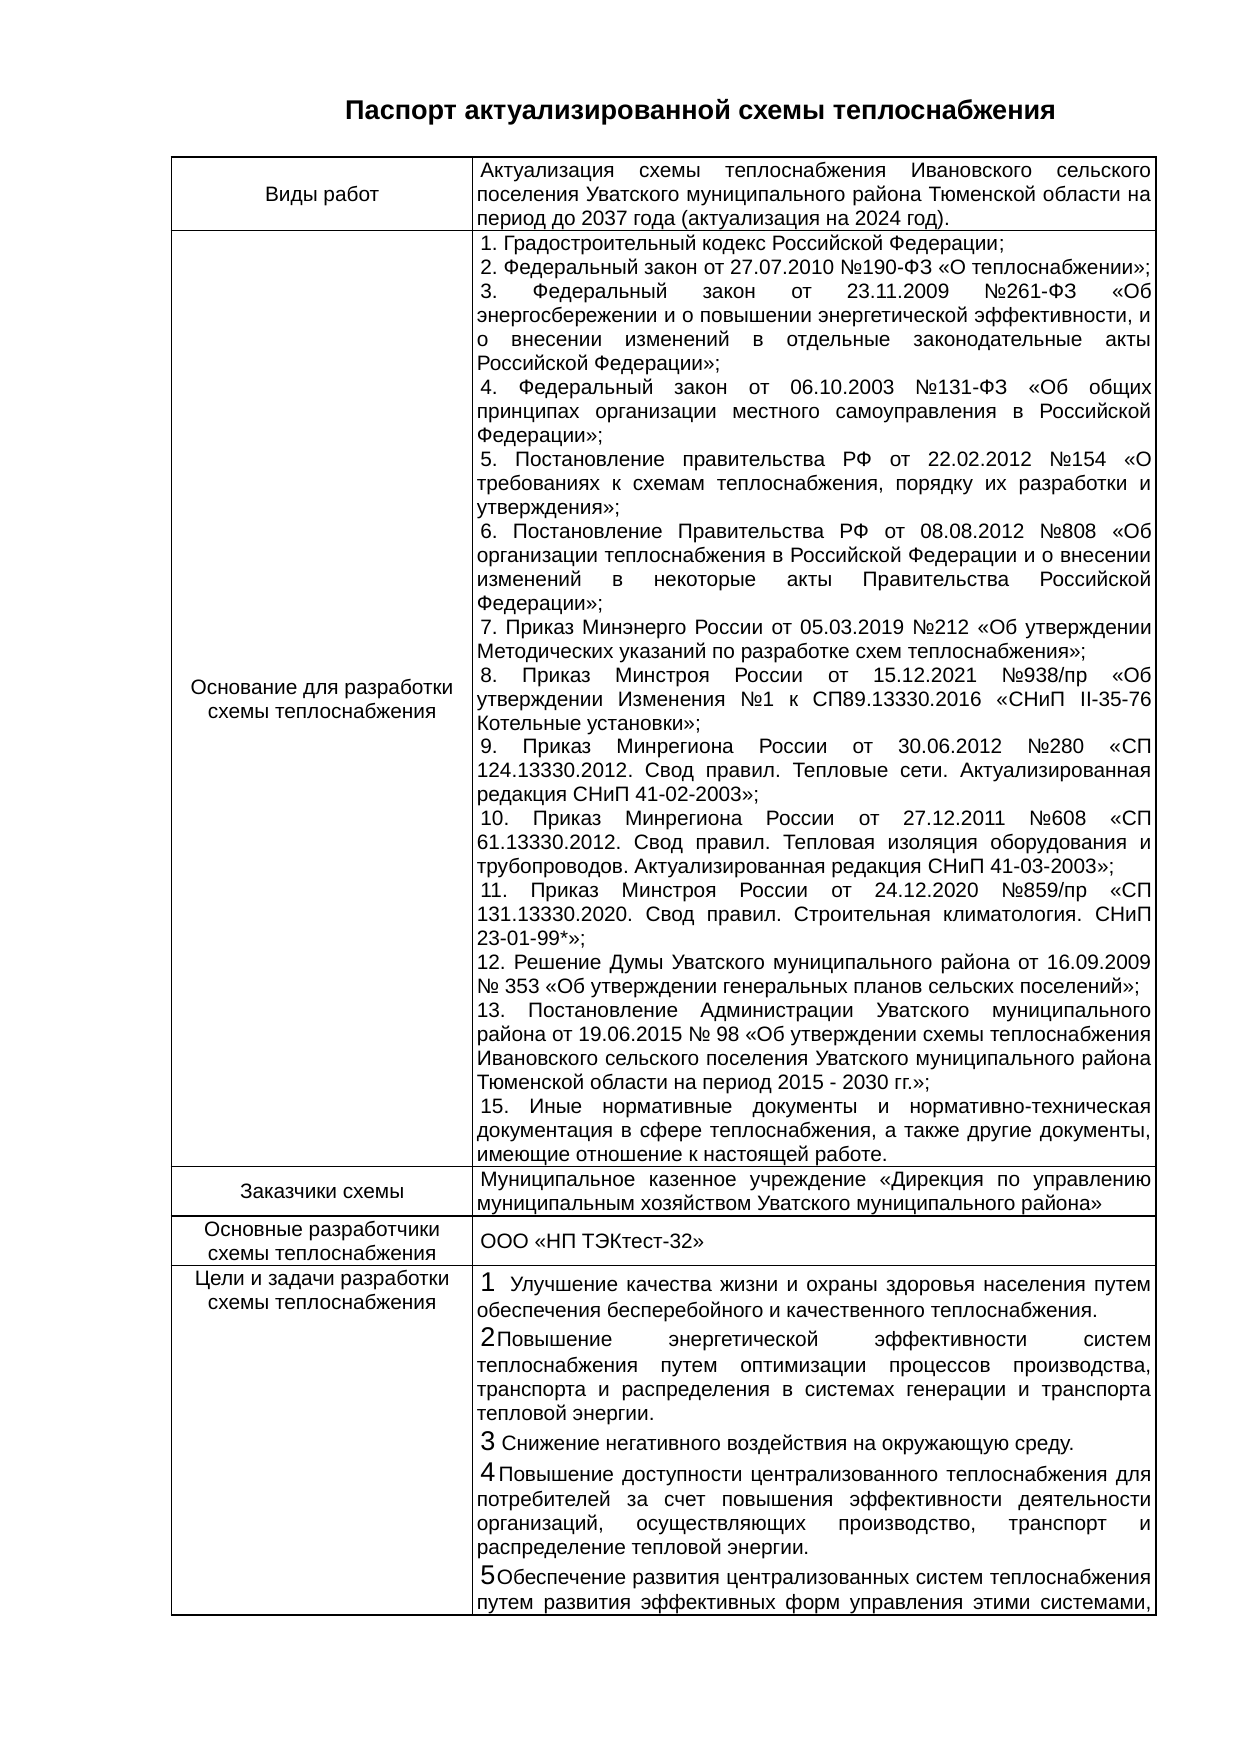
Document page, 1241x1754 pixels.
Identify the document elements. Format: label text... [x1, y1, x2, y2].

table_cell Муниципальное казенное учреждение «Дирекция по управлению муниципальным хозяйством Уватского муниципального района» [473, 1167, 1155, 1215]
table_cell ООО «НП ТЭКтест-32» [473, 1217, 1155, 1264]
table_header Актуализация схемы теплоснабжения Ивановского сельского поселения Уватского муниципального района Тюменской области на период до 2037 года (актуализация на 2024 год). [473, 158, 1155, 230]
subtitle Паспорт актуализированной схемы теплоснабжения [146, 94, 1181, 125]
table_cell 1. Градостроительный кодекс Российской Федерации; 2. Федеральный закон от 27.07.2010 №190-ФЗ «О теплоснабжении»; 3. Федеральный закон от 23.11.2009 №261-ФЗ «Об энергосбережении и о повышении энергетической эффективности, и о внесении изменений в отдельные законодательные акты Российской Федерации»; 4. Федеральный закон от 06.10.2003 №131-ФЗ «Об общих принципах организации местного самоуправления в Российской Федерации»; 5. Постановление правительства РФ от 22.02.2012 №154 «О требованиях к схемам теплоснабжения, порядку их разработки и утверждения»; 6. Постановление Правительства РФ от 08.08.2012 №808 «Об организации теплоснабжения в Российской Федерации и о внесении изменений в некоторые акты Правительства Российской Федерации»; 7. Приказ Минэнерго России от 05.03.2019 №212 «Об утверждении Методических указаний по разработке схем теплоснабжения»; 8. Приказ Минстроя России от 15.12.2021 №938/пр «Об утверждении Изменения №1 к СП89.13330.2016 «СНиП II-35-76 Котельные установки»; 9. Приказ Минрегиона России от 30.06.2012 №280 «СП 124.13330.2012. Свод правил. Тепловые сети. Актуализированная редакция СНиП 41-02-2003»; 10. Приказ Минрегиона России от 27.12.2011 №608 «СП 61.13330.2012. Свод правил. Тепловая изоляция оборудования и трубопроводов. Актуализированная редакция СНиП 41-03-2003»; 11. Приказ Минстроя России от 24.12.2020 №859/пр «СП 131.13330.2020. Свод правил. Строительная климатология. СНиП 23-01-99*»; 12. Решение Думы Уватского муниципального района от 16.09.2009 № 353 «Об утверждении генеральных планов сельских поселений»; 13. Постановление Администрации Уватского муниципального района от 19.06.2015 № 98 «Об утверждении схемы теплоснабжения Ивановского сельского поселения Уватского муниципального района Тюменской области на период 2015 - 2030 гг.»; 15. Иные нормативные документы и нормативно-техническая документация в сфере теплоснабжения, а также другие документы, имеющие отношение к настоящей работе. [473, 231, 1155, 1166]
table_cell Улучшение качества жизни и охраны здоровья населения путем обеспечения бесперебойного и качественного теплоснабжения. Повышение энергетической эффективности систем теплоснабжения путем оптимизации процессов производства, транспорта и распределения в системах генерации и транспорта тепловой энергии. Снижение негативного воздействия на окружающую среду. Повышение доступности централизованного теплоснабжения для потребителей за счет повышения эффективности деятельности организаций, осуществляющих производство, транспорт и распределение тепловой энергии. Обеспечение развития централизованных систем теплоснабжения путем развития эффективных форм управления этими системами, [473, 1266, 1155, 1614]
table_cell Заказчики схемы [172, 1167, 472, 1215]
table_cell Основание для разработки схемы теплоснабжения [172, 231, 472, 1166]
table_header Виды работ [172, 158, 472, 230]
table_cell Цели и задачи разработки схемы теплоснабжения [172, 1266, 472, 1614]
